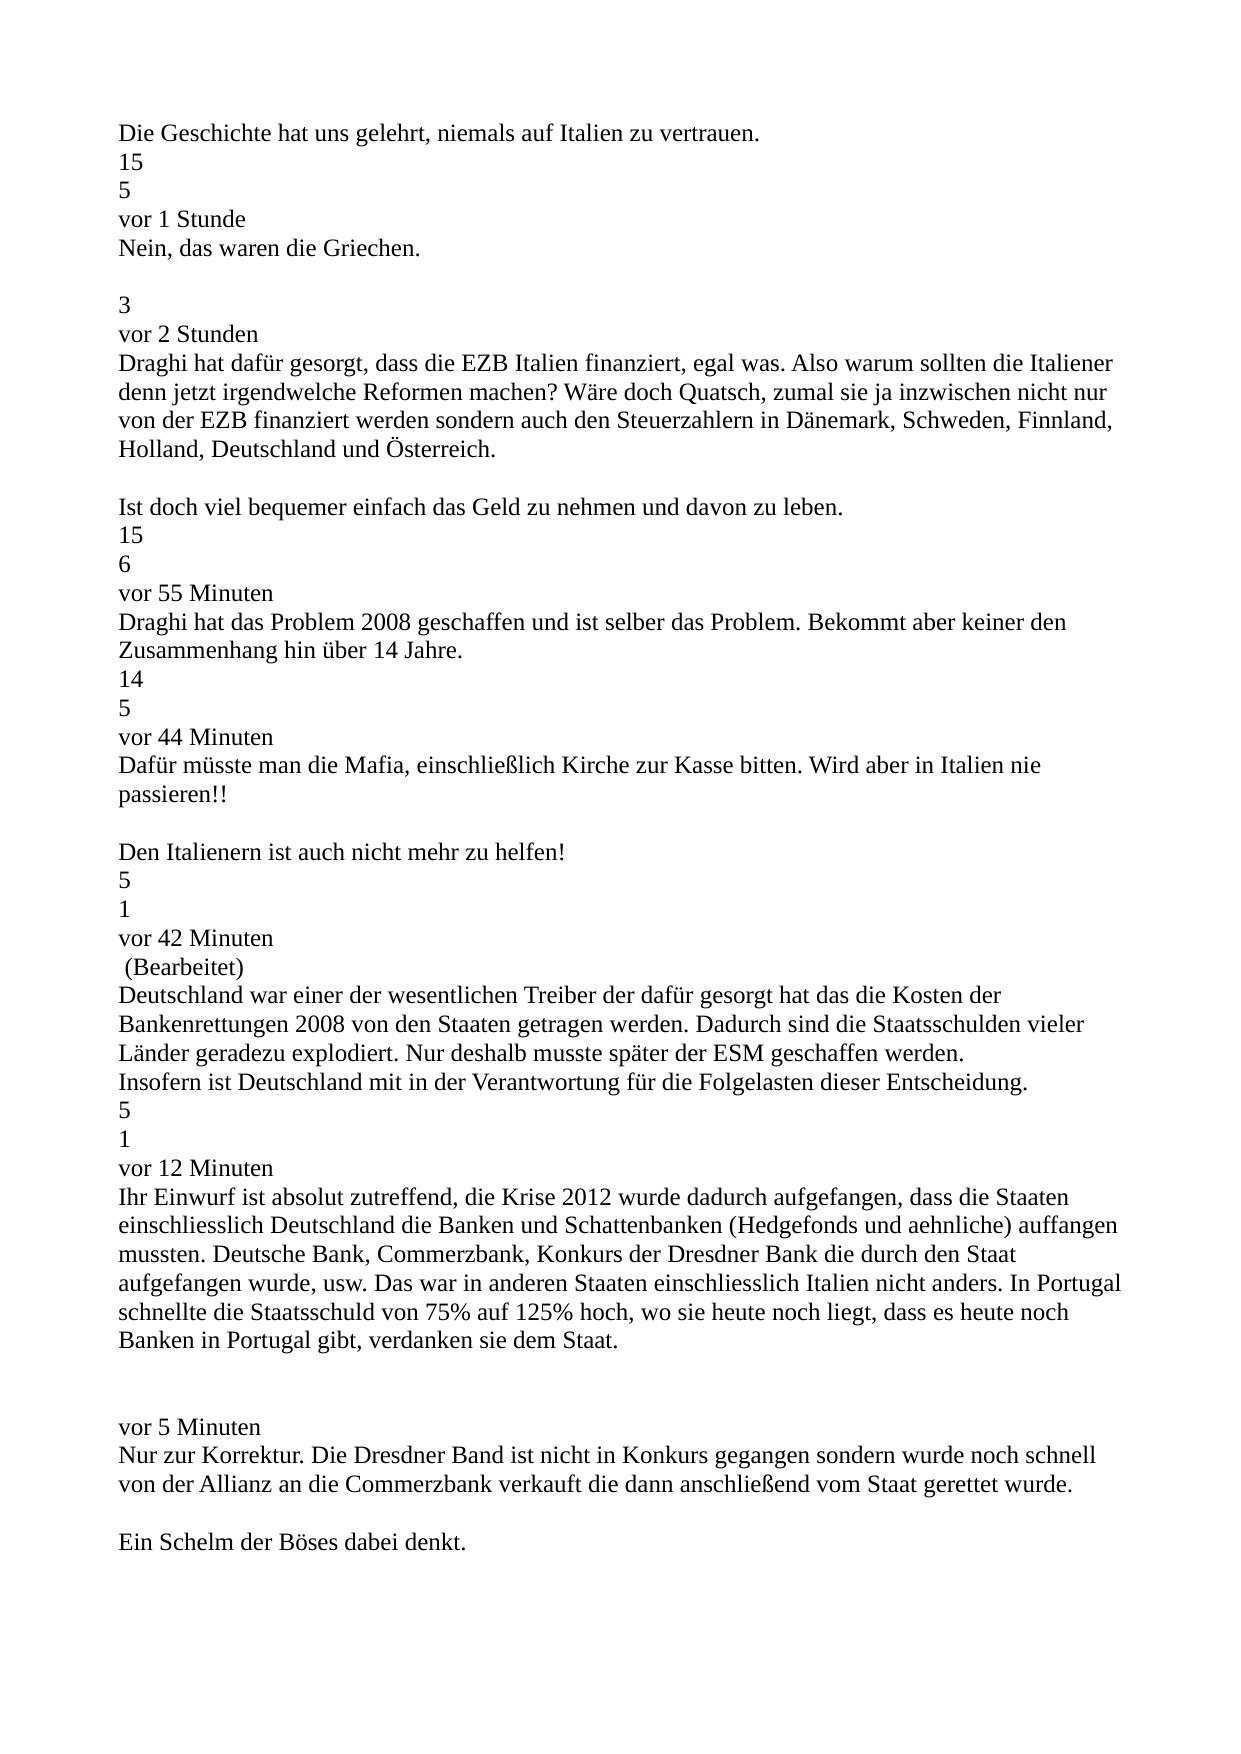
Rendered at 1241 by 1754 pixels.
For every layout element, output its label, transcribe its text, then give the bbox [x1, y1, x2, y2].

text vor 42 Minuten [118, 923, 1122, 952]
text Insofern ist Deutschland mit in der Verantwortung für die Folgelasten dieser Entscheidung. [118, 1067, 1122, 1096]
text Nein, das waren die Griechen. [118, 233, 1122, 262]
text Den Italienern ist auch nicht mehr zu helfen! [118, 837, 1122, 866]
text Ein Schelm der Böses dabei denkt. [118, 1527, 1122, 1556]
text Ist doch viel bequemer einfach das Geld zu nehmen und davon zu leben. [118, 492, 1122, 521]
text vor 1 Stunde [118, 204, 1122, 233]
text vor 12 Minuten [118, 1153, 1122, 1182]
text vor 55 Minuten [118, 578, 1122, 607]
text 6 [118, 549, 1122, 578]
text 15 [118, 521, 1122, 549]
text 1 [118, 894, 1122, 923]
text 3 [118, 291, 1122, 319]
text Die Geschichte hat uns gelehrt, niemals auf Italien zu vertrauen. [118, 118, 1122, 147]
text 14 [118, 664, 1122, 693]
text 15 [118, 147, 1122, 176]
text Deutschland war einer der wesentlichen Treiber der dafür gesorgt hat das die Kosten der Bankenrettungen 2008 von den Staaten getragen werden. Dadurch sind die Staatsschulden vieler Länder geradezu explodiert. Nur deshalb musste später der ESM geschaffen werden. [118, 981, 1122, 1067]
text vor 44 Minuten [118, 722, 1122, 751]
text (Bearbeitet) [118, 952, 1122, 981]
text Nur zur Korrektur. Die Dresdner Band ist nicht in Konkurs gegangen sondern wurde noch schnell von der Allianz an die Commerzbank verkauft die dann anschließend vom Staat gerettet wurde. [118, 1441, 1122, 1498]
text 5 [118, 866, 1122, 894]
text 5 [118, 176, 1122, 204]
text 5 [118, 693, 1122, 722]
text 1 [118, 1124, 1122, 1153]
text Draghi hat dafür gesorgt, dass die EZB Italien finanziert, egal was. Also warum sollten die Italiener denn jetzt irgendwelche Reformen machen? Wäre doch Quatsch, zumal sie ja inzwischen nicht nur von der EZB finanziert werden sondern auch den Steuerzahlern in Dänemark, Schweden, Finnland, Holland, Deutschland und Österreich. [118, 348, 1122, 463]
text Ihr Einwurf ist absolut zutreffend, die Krise 2012 wurde dadurch aufgefangen, dass die Staaten einschliesslich Deutschland die Banken und Schattenbanken (Hedgefonds und aehnliche) auffangen mussten. Deutsche Bank, Commerzbank, Konkurs der Dresdner Bank die durch den Staat aufgefangen wurde, usw. Das war in anderen Staaten einschliesslich Italien nicht anders. In Portugal schnellte die Staatsschuld von 75% auf 125% hoch, wo sie heute noch liegt, dass es heute noch Banken in Portugal gibt, verdanken sie dem Staat. [118, 1182, 1122, 1354]
text vor 2 Stunden [118, 319, 1122, 348]
text vor 5 Minuten [118, 1412, 1122, 1441]
text Dafür müsste man die Mafia, einschließlich Kirche zur Kasse bitten. Wird aber in Italien nie passieren!! [118, 751, 1122, 808]
text Draghi hat das Problem 2008 geschaffen und ist selber das Problem. Bekommt aber keiner den Zusammenhang hin über 14 Jahre. [118, 607, 1122, 664]
text 5 [118, 1096, 1122, 1124]
